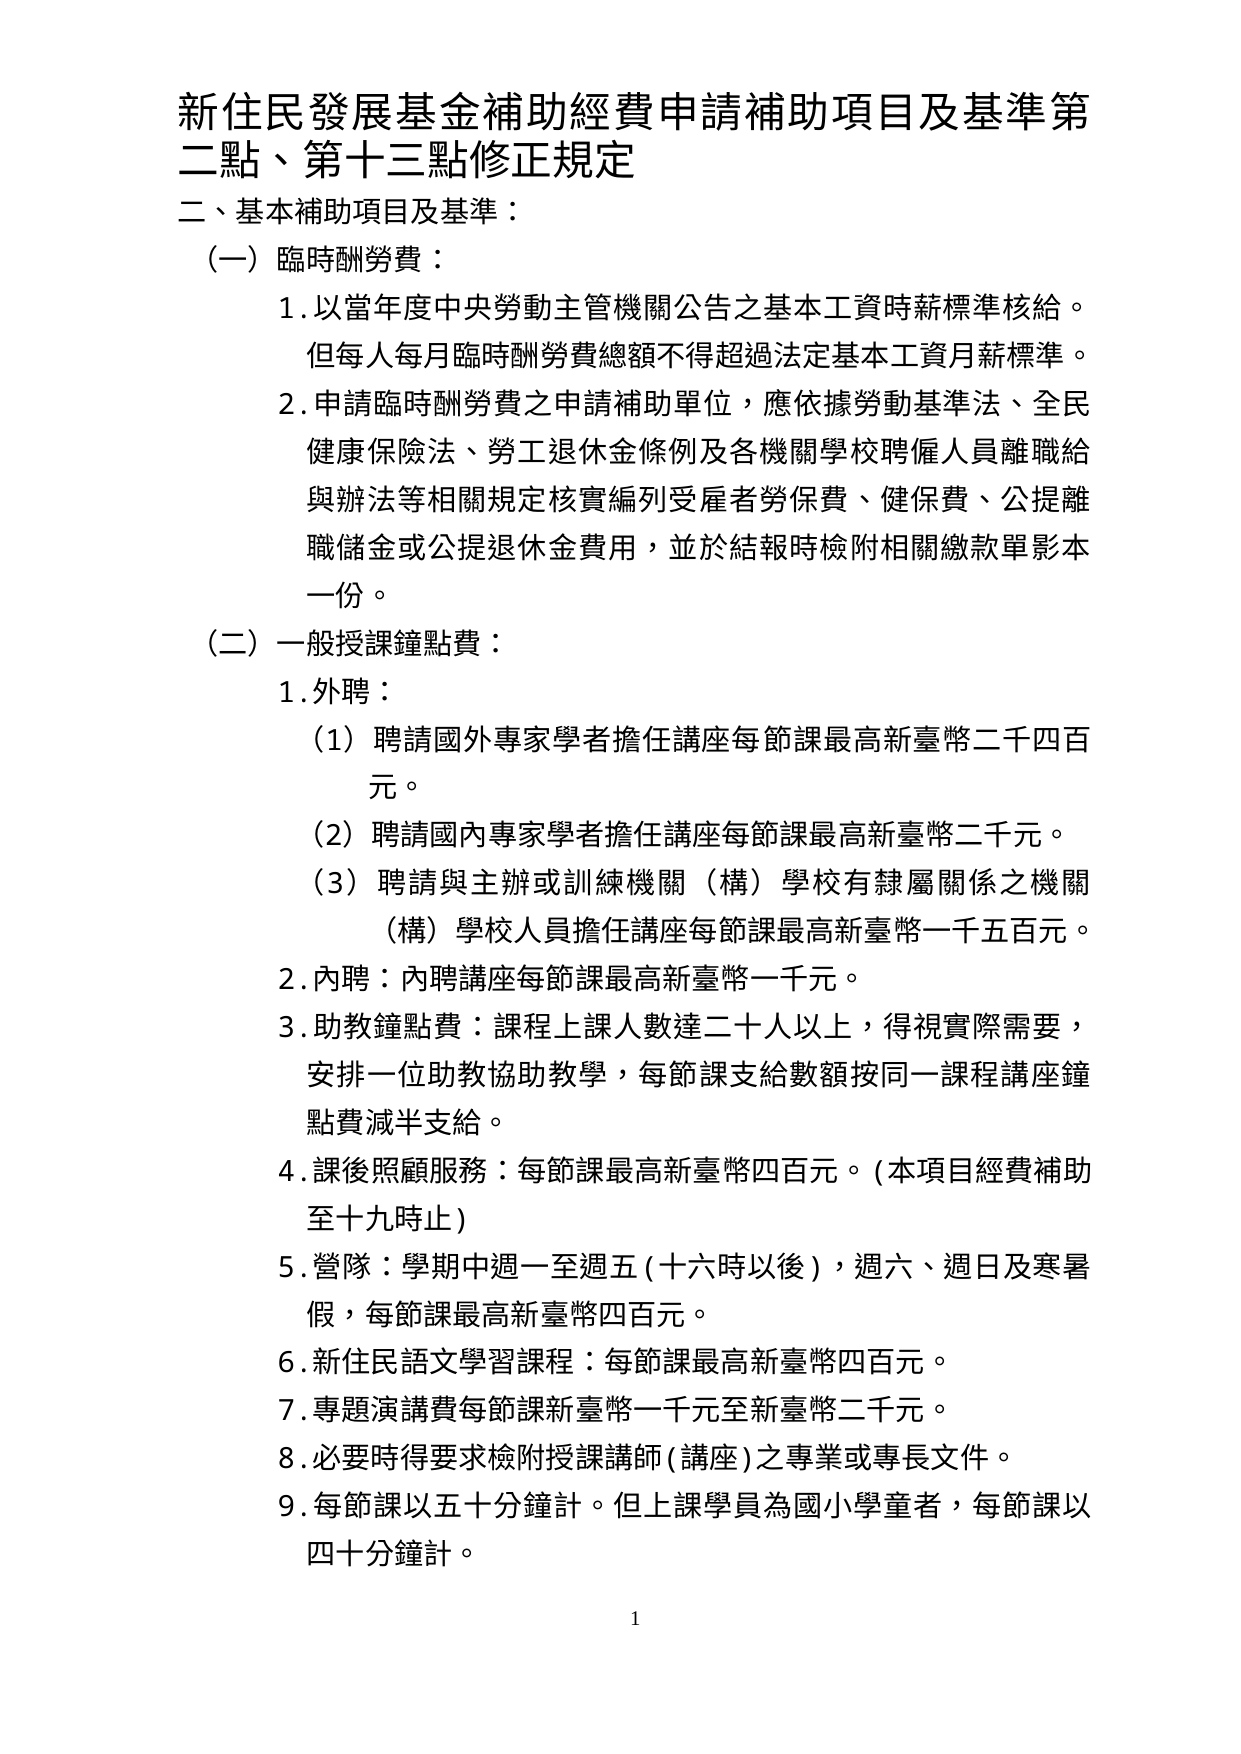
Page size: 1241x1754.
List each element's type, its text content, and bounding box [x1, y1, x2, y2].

text 3.助教鐘點費：課程上課人數達二十人以上，得視實際需要，安排一位助教協助教學，每節課支給數額按同一課程講座鐘點費減半支給。 [277, 999, 1092, 1143]
text 二、基本補助項目及基準： [177, 184, 1092, 232]
text （3）聘請與主辦或訓練機關（構）學校有隸屬關係之機關（構）學校人員擔任講座每節課最高新臺幣一千五百元。 [295, 855, 1092, 951]
text 2.內聘：內聘講座每節課最高新臺幣一千元。 [277, 951, 1092, 999]
text 7.專題演講費每節課新臺幣一千元至新臺幣二千元。 [277, 1382, 1092, 1430]
text 4.課後照顧服務：每節課最高新臺幣四百元。(本項目經費補助至十九時止) [277, 1143, 1092, 1239]
text （二）一般授課鐘點費： [189, 616, 1092, 664]
text 1.外聘： [277, 664, 1092, 712]
text 1.以當年度中央勞動主管機關公告之基本工資時薪標準核給。但每人每月臨時酬勞費總額不得超過法定基本工資月薪標準。 [277, 280, 1092, 376]
text （一）臨時酬勞費： [189, 232, 1092, 280]
text 新住民發展基金補助經費申請補助項目及基準第二點、第十三點修正規定 [177, 89, 1092, 184]
text 9.每節課以五十分鐘計。但上課學員為國小學童者，每節課以四十分鐘計。 [277, 1478, 1092, 1574]
text （1）聘請國外專家學者擔任講座每節課最高新臺幣二千四百元。 [295, 712, 1092, 807]
text 6.新住民語文學習課程：每節課最高新臺幣四百元。 [277, 1334, 1092, 1382]
text 5.營隊：學期中週一至週五(十六時以後)，週六、週日及寒暑假，每節課最高新臺幣四百元。 [277, 1239, 1092, 1334]
text 2.申請臨時酬勞費之申請補助單位，應依據勞動基準法、全民健康保險法、勞工退休金條例及各機關學校聘僱人員離職給與辦法等相關規定核實編列受雇者勞保費、健保費、公提離職儲金或公提退休金費用，並於結報時檢附相關繳款單影本一份。 [277, 376, 1092, 616]
text 8.必要時得要求檢附授課講師(講座)之專業或專長文件。 [277, 1430, 1092, 1478]
text （2）聘請國內專家學者擔任講座每節課最高新臺幣二千元。 [295, 807, 1092, 855]
